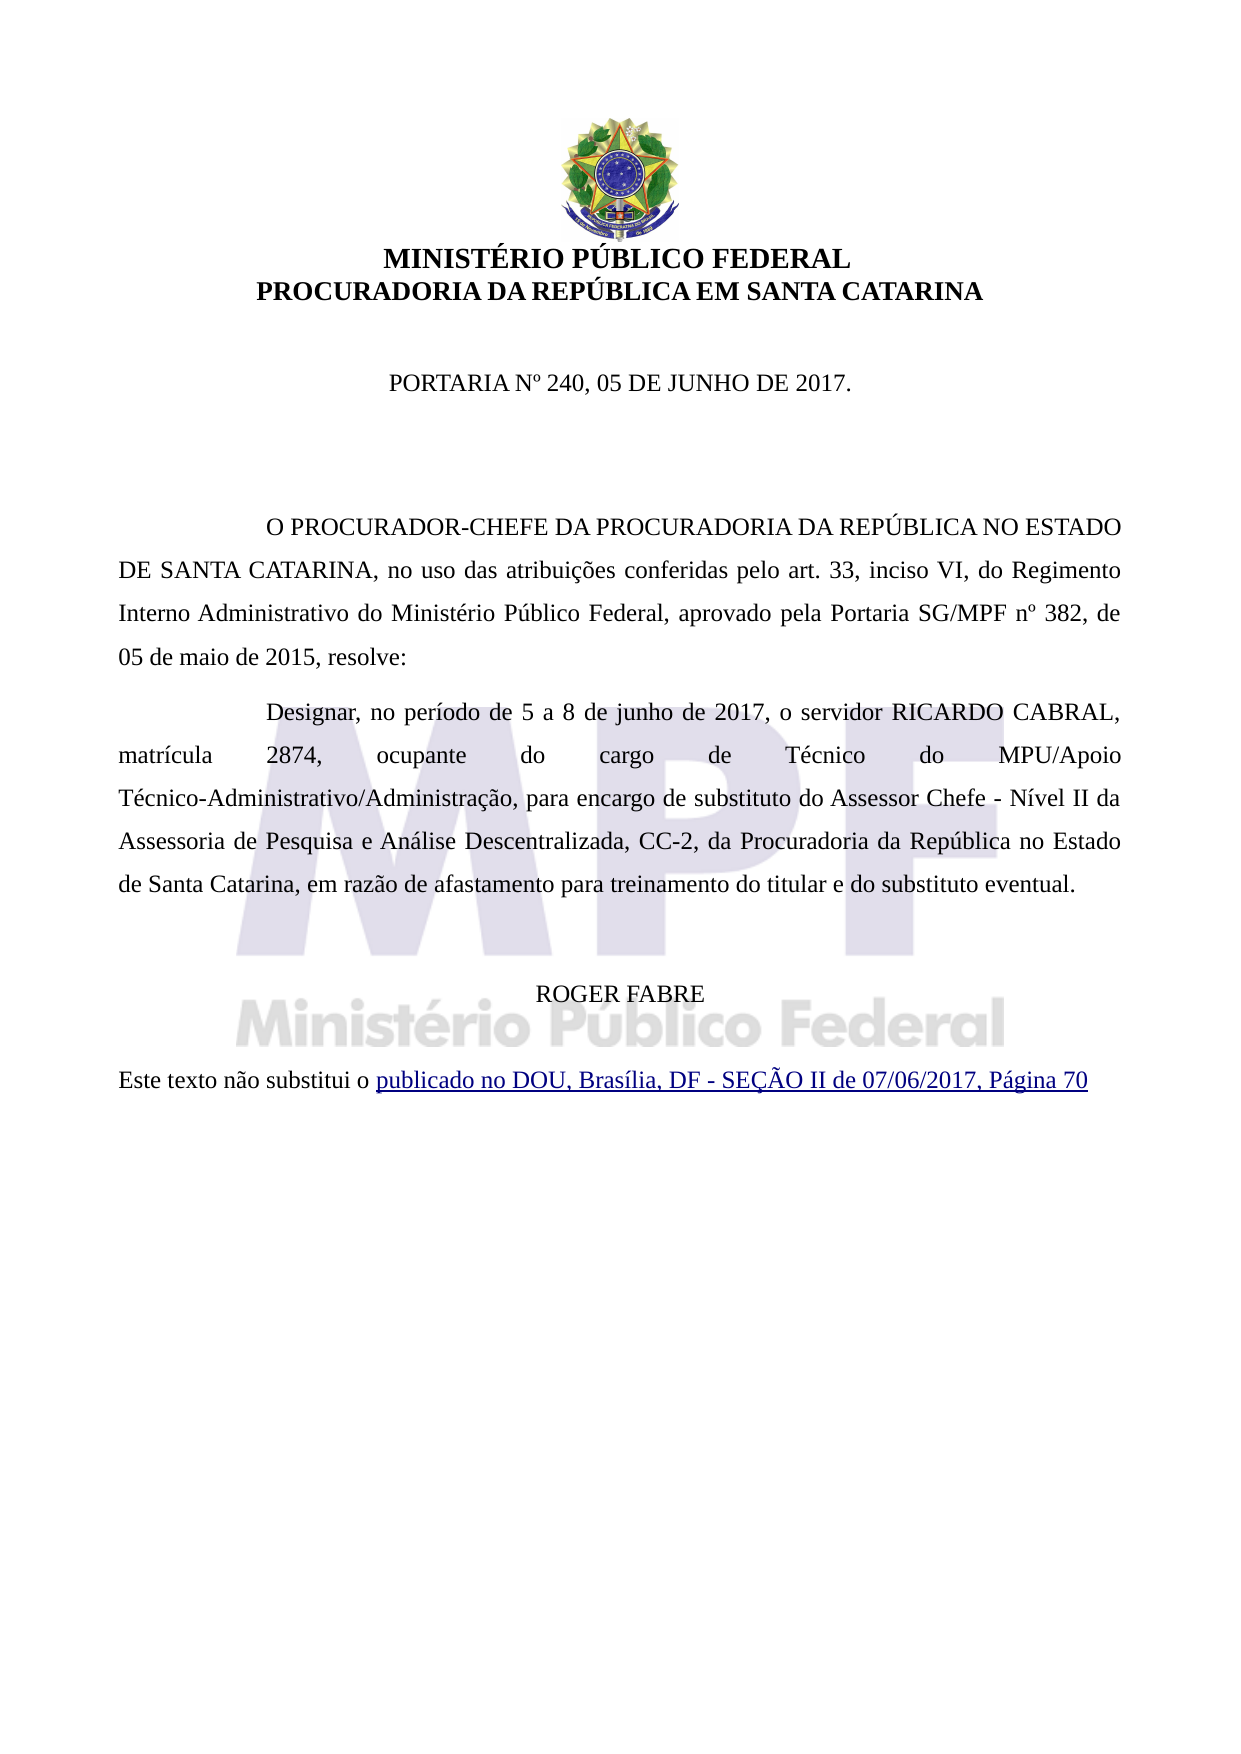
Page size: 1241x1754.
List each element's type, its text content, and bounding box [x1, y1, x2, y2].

picture [236, 898, 1004, 979]
text MINISTÉRIO PÚBLICO FEDERAL [118, 176, 1122, 275]
text PORTARIA Nº 240, 05 DE JUNHO DE 2017. [118, 368, 1122, 397]
text Designar, no período de 5 a 8 de junho de 2017, o servidor RICARDO CABRAL, matrícula 2874, ocupante do cargo de Técnico do MPU/Apoio Técnico-Administrativo/Administração, para encargo de substituto do Assessor Chefe - Nível II da Assessoria de Pesquisa e Análise Descentralizada, CC-2, da Procuradoria da República no Estado de Santa Catarina, em razão de afastamento para treinamento do titular e do substituto eventual. [118, 697, 1122, 898]
text Este texto não substitui o publicado no DOU, Brasília, DF - SEÇÃO II de 07/06/2017, Página 70 [118, 1065, 1122, 1094]
text ROGER FABRE [118, 979, 1122, 1008]
text O PROCURADOR-CHEFE DA PROCURADORIA DA REPÚBLICA NO ESTADO DE SANTA CATARINA, no uso das atribuições conferidas pelo art. 33, inciso VI, do Regimento Interno Administrativo do Ministério Público Federal, aprovado pela Portaria SG/MPF nº 382, de 05 de maio de 2015, resolve: [118, 512, 1122, 670]
text PROCURADORIA DA REPÚBLICA EM SANTA CATARINA [118, 275, 1122, 306]
picture [236, 1008, 1004, 1047]
